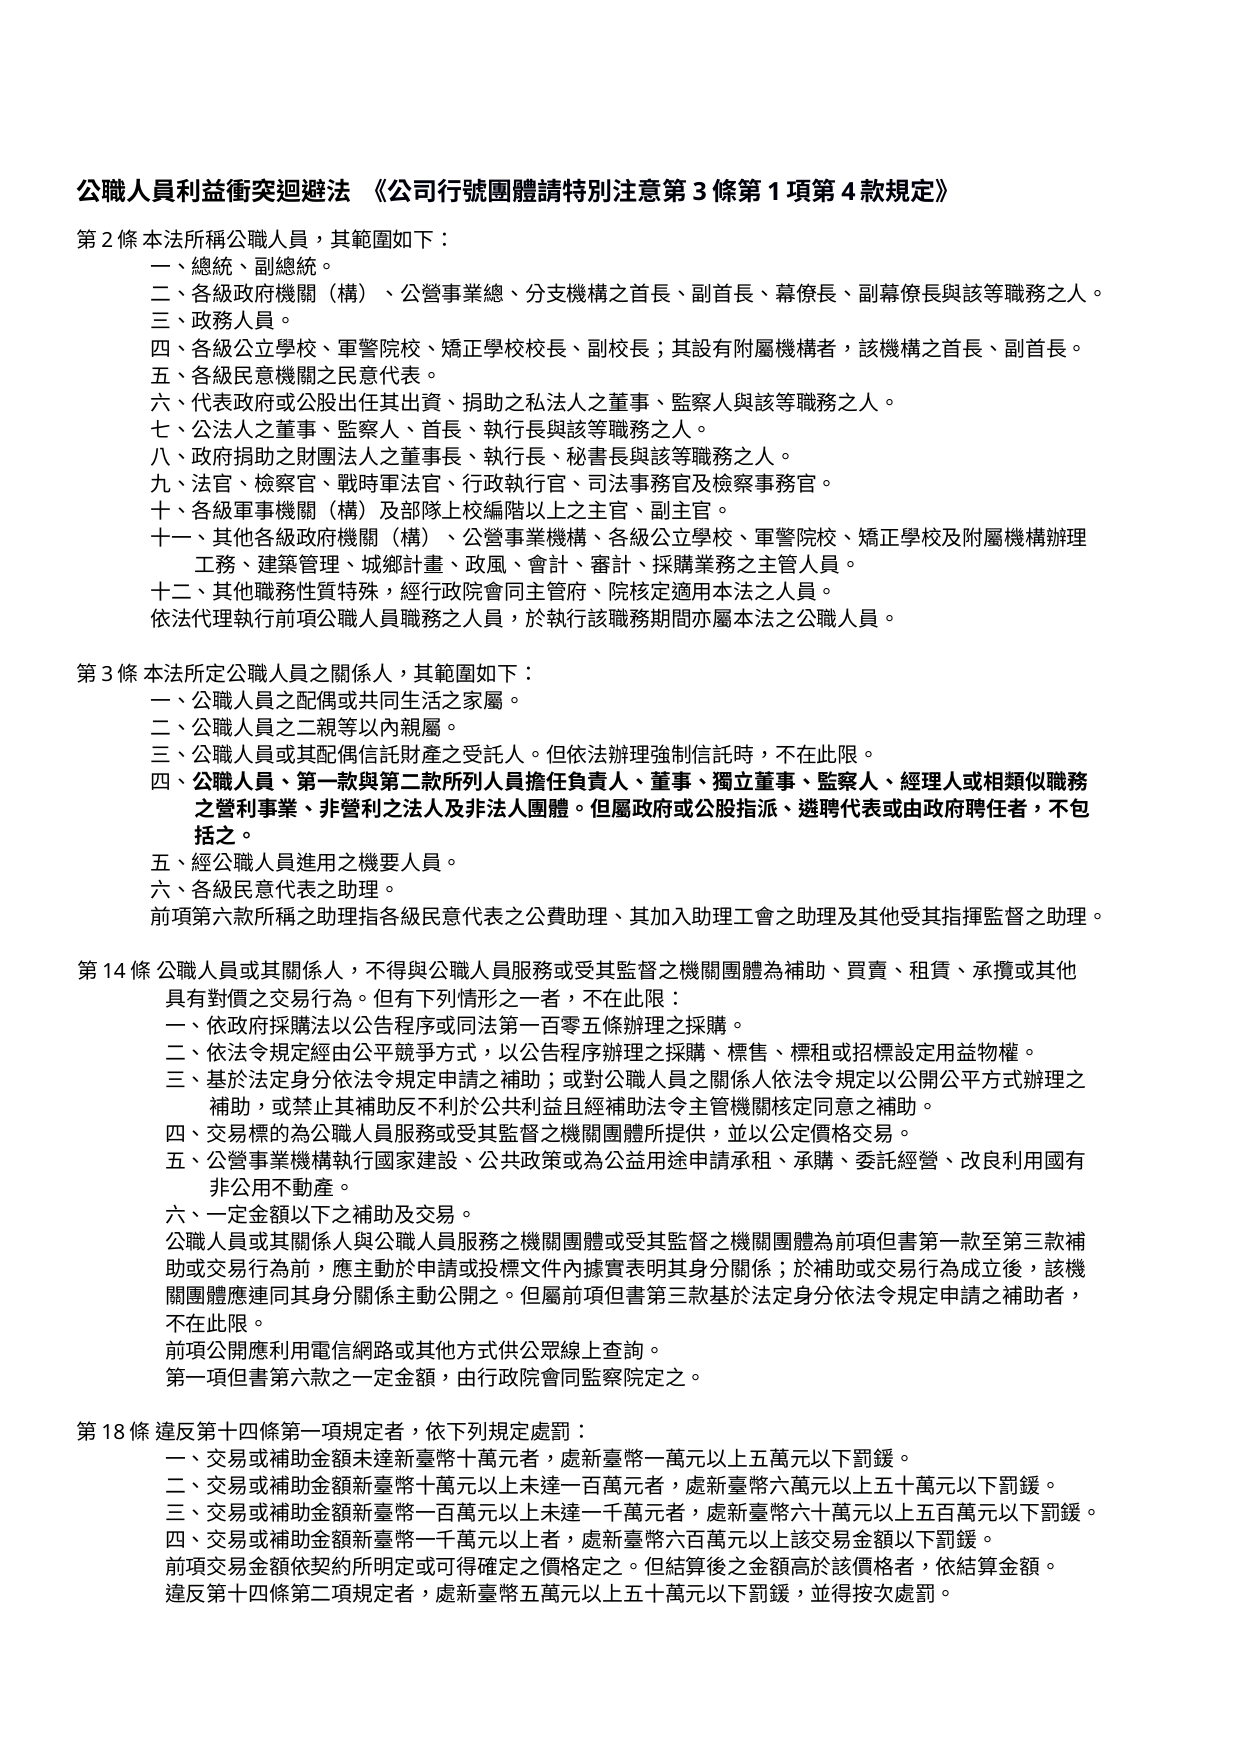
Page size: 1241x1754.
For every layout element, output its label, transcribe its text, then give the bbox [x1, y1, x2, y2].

text 四、各級公立學校、軍警院校、矯正學校校長、副校長；其設有附屬機構者，該機構之首長、副首長。 [150, 334, 1090, 361]
text 六、一定金額以下之補助及交易。 [165, 1201, 1090, 1228]
text 六、各級民意代表之助理。 [150, 876, 1090, 903]
text 十、各級軍事機關（構）及部隊上校編階以上之主官、副主官。 [150, 497, 1090, 524]
text 四、交易或補助金額新臺幣一千萬元以上者，處新臺幣六百萬元以上該交易金額以下罰鍰。 [165, 1526, 1090, 1553]
text 前項公開應利用電信網路或其他方式供公眾線上查詢。 [165, 1336, 1090, 1363]
text 二、公職人員之二親等以內親屬。 [150, 713, 1090, 741]
text 五、各級民意機關之民意代表。 [150, 361, 1090, 388]
text 四、公職人員、第一款與第二款所列人員擔任負責人、董事、獨立董事、監察人、經理人或相類似職務之營利事業、非營利之法人及非法人團體。但屬政府或公股指派、遴聘代表或由政府聘任者，不包括之。 [150, 768, 1090, 849]
text 八、政府捐助之財團法人之董事長、執行長、秘書長與該等職務之人。 [150, 443, 1090, 470]
text 公職人員利益衝突迴避法 《公司行號團體請特別注意第3條第1項第4款規定》 [76, 171, 1154, 207]
text 第3條 本法所定公職人員之關係人，其範圍如下： [76, 659, 1184, 686]
text 一、公職人員之配偶或共同生活之家屬。 [150, 686, 1090, 713]
text 依法代理執行前項公職人員職務之人員，於執行該職務期間亦屬本法之公職人員。 [150, 605, 1090, 632]
text 三、政務人員。 [150, 307, 1090, 334]
text 十二、其他職務性質特殊，經行政院會同主管府、院核定適用本法之人員。 [150, 578, 1090, 605]
text 五、公營事業機構執行國家建設、公共政策或為公益用途申請承租、承購、委託經營、改良利用國有非公用不動產。 [165, 1147, 1090, 1201]
text 五、經公職人員進用之機要人員。 [150, 849, 1090, 876]
text 三、基於法定身分依法令規定申請之補助；或對公職人員之關係人依法令規定以公開公平方式辦理之補助，或禁止其補助反不利於公共利益且經補助法令主管機關核定同意之補助。 [165, 1066, 1090, 1120]
text 一、總統、副總統。 [150, 253, 1090, 280]
text 二、交易或補助金額新臺幣十萬元以上未達一百萬元者，處新臺幣六萬元以上五十萬元以下罰鍰。 [165, 1472, 1090, 1499]
text 二、各級政府機關（構）、公營事業總、分支機構之首長、副首長、幕僚長、副幕僚長與該等職務之人。 [150, 280, 1090, 307]
text 前項第六款所稱之助理指各級民意代表之公費助理、其加入助理工會之助理及其他受其指揮監督之助理。 [150, 903, 1090, 930]
text 第18條 違反第十四條第一項規定者，依下列規定處罰： [76, 1418, 1184, 1445]
text 公職人員或其關係人與公職人員服務之機關團體或受其監督之機關團體為前項但書第一款至第三款補助或交易行為前，應主動於申請或投標文件內據實表明其身分關係；於補助或交易行為成立後，該機關團體應連同其身分關係主動公開之。但屬前項但書第三款基於法定身分依法令規定申請之補助者，不在此限。 [165, 1228, 1090, 1336]
text 六、代表政府或公股出任其出資、捐助之私法人之董事、監察人與該等職務之人。 [150, 388, 1090, 416]
text 二、依法令規定經由公平競爭方式，以公告程序辦理之採購、標售、標租或招標設定用益物權。 [165, 1038, 1090, 1066]
text 三、公職人員或其配偶信託財產之受託人。但依法辦理強制信託時，不在此限。 [150, 741, 1090, 768]
text 三、交易或補助金額新臺幣一百萬元以上未達一千萬元者，處新臺幣六十萬元以上五百萬元以下罰鍰。 [165, 1499, 1090, 1526]
text 七、公法人之董事、監察人、首長、執行長與該等職務之人。 [150, 416, 1090, 443]
text 前項交易金額依契約所明定或可得確定之價格定之。但結算後之金額高於該價格者，依結算金額。 [165, 1553, 1090, 1580]
text 十一、其他各級政府機關（構）、公營事業機構、各級公立學校、軍警院校、矯正學校及附屬機構辦理工務、建築管理、城鄉計畫、政風、會計、審計、採購業務之主管人員。 [150, 524, 1090, 578]
text 第一項但書第六款之一定金額，由行政院會同監察院定之。 [165, 1363, 1090, 1391]
text 九、法官、檢察官、戰時軍法官、行政執行官、司法事務官及檢察事務官。 [150, 470, 1090, 497]
text 四、交易標的為公職人員服務或受其監督之機關團體所提供，並以公定價格交易。 [165, 1120, 1090, 1147]
text 一、交易或補助金額未達新臺幣十萬元者，處新臺幣一萬元以上五萬元以下罰鍰。 [165, 1445, 1090, 1472]
text 第2條 本法所稱公職人員，其範圍如下： [76, 226, 1090, 253]
text 違反第十四條第二項規定者，處新臺幣五萬元以上五十萬元以下罰鍰，並得按次處罰。 [165, 1580, 1090, 1607]
text 一、依政府採購法以公告程序或同法第一百零五條辦理之採購。 [165, 1011, 1090, 1038]
text 第14條 公職人員或其關係人，不得與公職人員服務或受其監督之機關團體為補助、買賣、租賃、承攬或其他具有對價之交易行為。但有下列情形之一者，不在此限： [77, 957, 1080, 1011]
